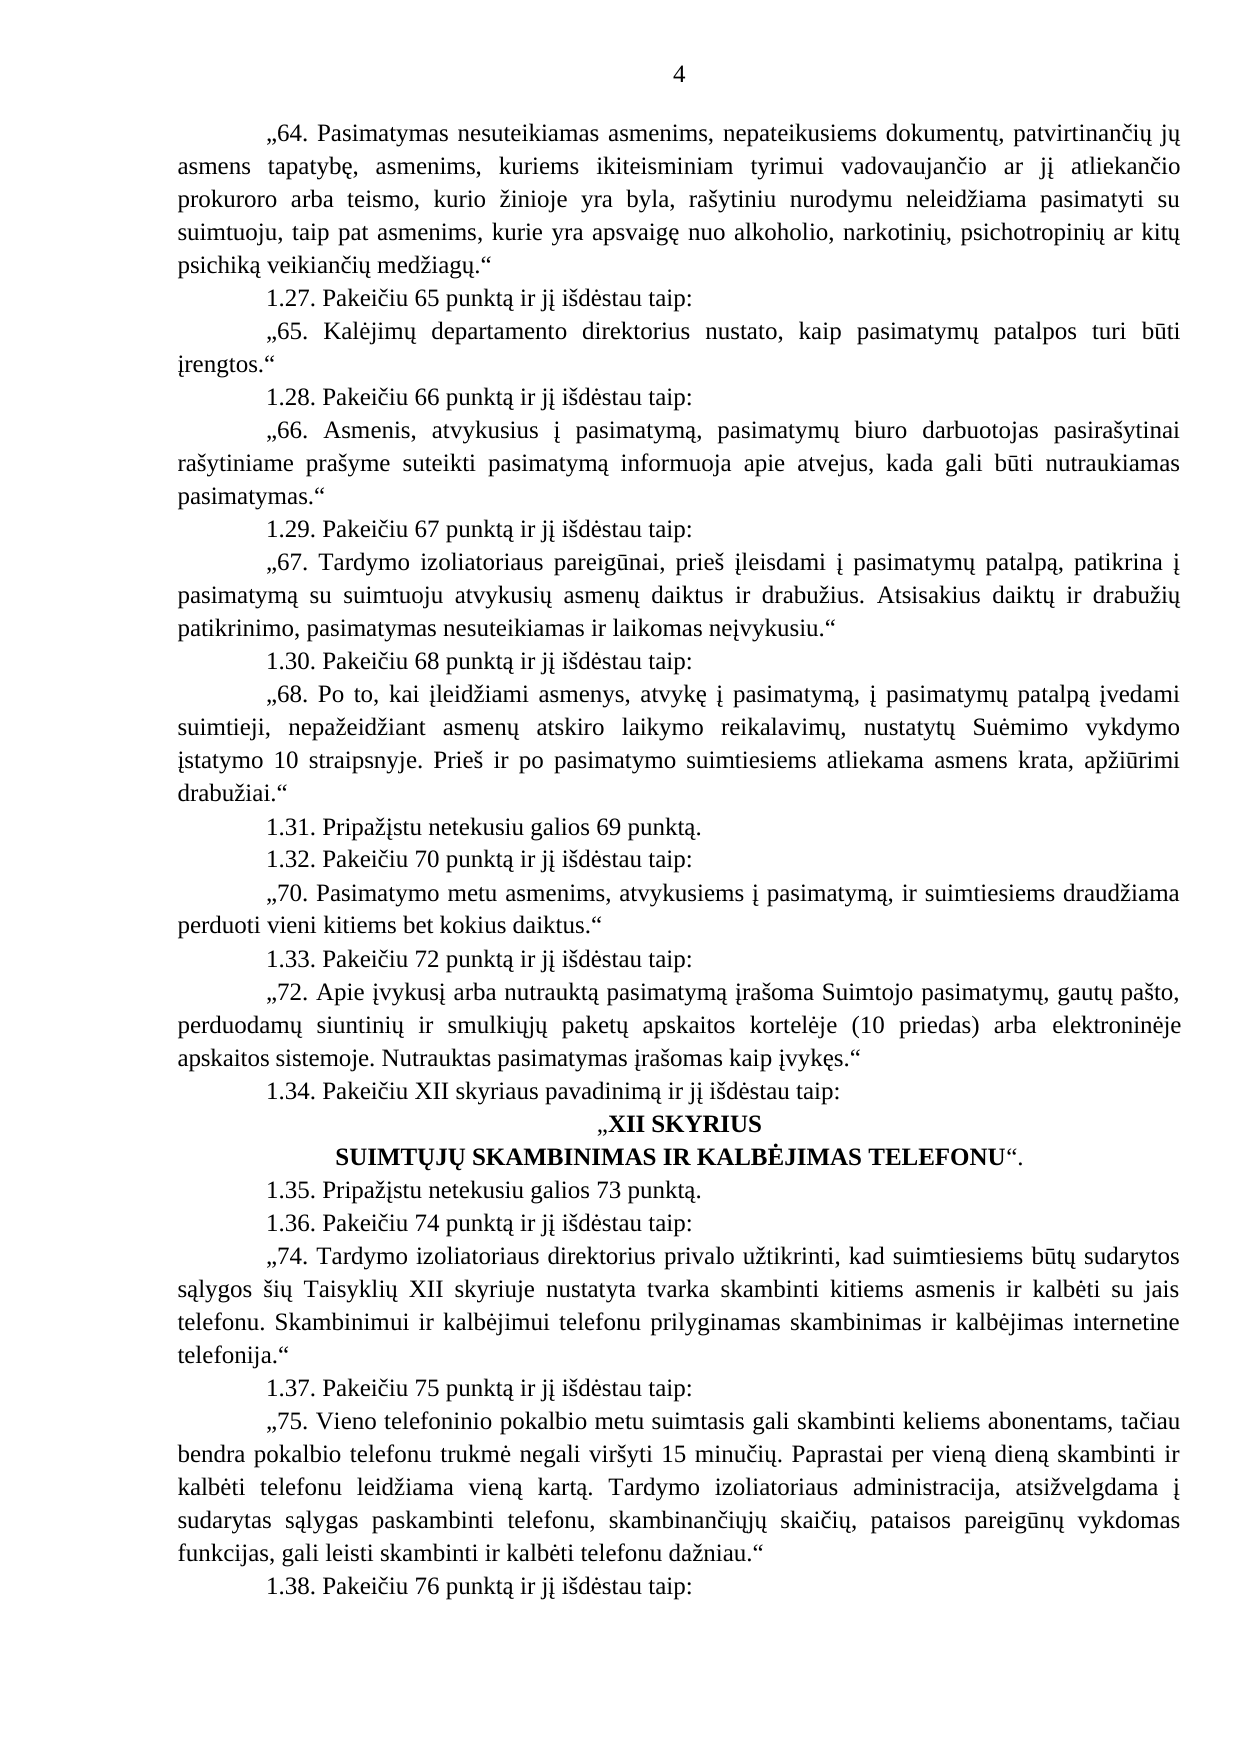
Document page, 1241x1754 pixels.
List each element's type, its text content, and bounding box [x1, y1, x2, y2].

text 1.27. Pakeičiu 65 punktą ir jį išdėstau taip: [177, 283, 1181, 312]
text „68. Po to, kai įleidžiami asmenys, atvykę į pasimatymą, į pasimatymų patalpą įvedami suimtieji, nepažeidžiant asmenų atskiro laikymo reikalavimų, nustatytų Suėmimo vykdymo įstatymo 10 straipsnyje. Prieš ir po pasimatymo suimtiesiems atliekama asmens krata, apžiūrimi drabužiai.“ [177, 679, 1181, 807]
text 1.38. Pakeičiu 76 punktą ir jį išdėstau taip: [177, 1571, 1181, 1600]
text „XII SKYRIUS [177, 1109, 1181, 1137]
text „64. Pasimatymas nesuteikiamas asmenims, nepateikusiems dokumentų, patvirtinančių jų asmens tapatybę, asmenims, kuriems ikiteisminiam tyrimui vadovaujančio ar jį atliekančio prokuroro arba teismo, kurio žinioje yra byla, rašytiniu nurodymu neleidžiama pasimatyti su suimtuoju, taip pat asmenims, kurie yra apsvaigę nuo alkoholio, narkotinių, psichotropinių ar kitų psichiką veikiančių medžiagų.“ [177, 118, 1181, 279]
text „72. Apie įvykusį arba nutrauktą pasimatymą įrašoma Suimtojo pasimatymų, gautų pašto, perduodamų siuntinių ir smulkiųjų paketų apskaitos kortelėje (10 priedas) arba elektroninėje apskaitos sistemoje. Nutrauktas pasimatymas įrašomas kaip įvykęs.“ [177, 977, 1181, 1071]
text „66. Asmenis, atvykusius į pasimatymą, pasimatymų biuro darbuotojas pasirašytinai rašytiniame prašyme suteikti pasimatymą informuoja apie atvejus, kada gali būti nutraukiamas pasimatymas.“ [177, 415, 1181, 510]
text „65. Kalėjimų departamento direktorius nustato, kaip pasimatymų patalpos turi būti įrengtos.“ [177, 316, 1181, 378]
text 1.37. Pakeičiu 75 punktą ir jį išdėstau taip: [177, 1373, 1181, 1402]
text 1.29. Pakeičiu 67 punktą ir jį išdėstau taip: [177, 514, 1181, 543]
text 1.33. Pakeičiu 72 punktą ir jį išdėstau taip: [177, 944, 1181, 972]
text „70. Pasimatymo metu asmenims, atvykusiems į pasimatymą, ir suimtiesiems draudžiama perduoti vieni kitiems bet kokius daiktus.“ [177, 878, 1181, 939]
text SUIMTŲJŲ SKAMBINIMAS IR KALBĖJIMAS TELEFONU“. [177, 1142, 1181, 1171]
text 1.28. Pakeičiu 66 punktą ir jį išdėstau taip: [177, 382, 1181, 411]
text 1.32. Pakeičiu 70 punktą ir jį išdėstau taip: [177, 844, 1181, 873]
text 1.30. Pakeičiu 68 punktą ir jį išdėstau taip: [177, 646, 1181, 675]
text 1.31. Pripažįstu netekusiu galios 69 punktą. [177, 812, 1181, 840]
text „74. Tardymo izoliatoriaus direktorius privalo užtikrinti, kad suimtiesiems būtų sudarytos sąlygos šių Taisyklių XII skyriuje nustatyta tvarka skambinti kitiems asmenis ir kalbėti su jais telefonu. Skambinimui ir kalbėjimui telefonu prilyginamas skambinimas ir kalbėjimas internetine telefonija.“ [177, 1241, 1181, 1369]
text 1.35. Pripažįstu netekusiu galios 73 punktą. [177, 1175, 1181, 1203]
text „67. Tardymo izoliatoriaus pareigūnai, prieš įleisdami į pasimatymų patalpą, patikrina į pasimatymą su suimtuoju atvykusių asmenų daiktus ir drabužius. Atsisakius daiktų ir drabužių patikrinimo, pasimatymas nesuteikiamas ir laikomas neįvykusiu.“ [177, 547, 1181, 642]
text 1.36. Pakeičiu 74 punktą ir jį išdėstau taip: [177, 1208, 1181, 1237]
text 1.34. Pakeičiu XII skyriaus pavadinimą ir jį išdėstau taip: [177, 1076, 1181, 1104]
text „75. Vieno telefoninio pokalbio metu suimtasis gali skambinti keliems abonentams, tačiau bendra pokalbio telefonu trukmė negali viršyti 15 minučių. Paprastai per vieną dieną skambinti ir kalbėti telefonu leidžiama vieną kartą. Tardymo izoliatoriaus administracija, atsižvelgdama į sudarytas sąlygas paskambinti telefonu, skambinančiųjų skaičių, pataisos pareigūnų vykdomas funkcijas, gali leisti skambinti ir kalbėti telefonu dažniau.“ [177, 1406, 1181, 1567]
